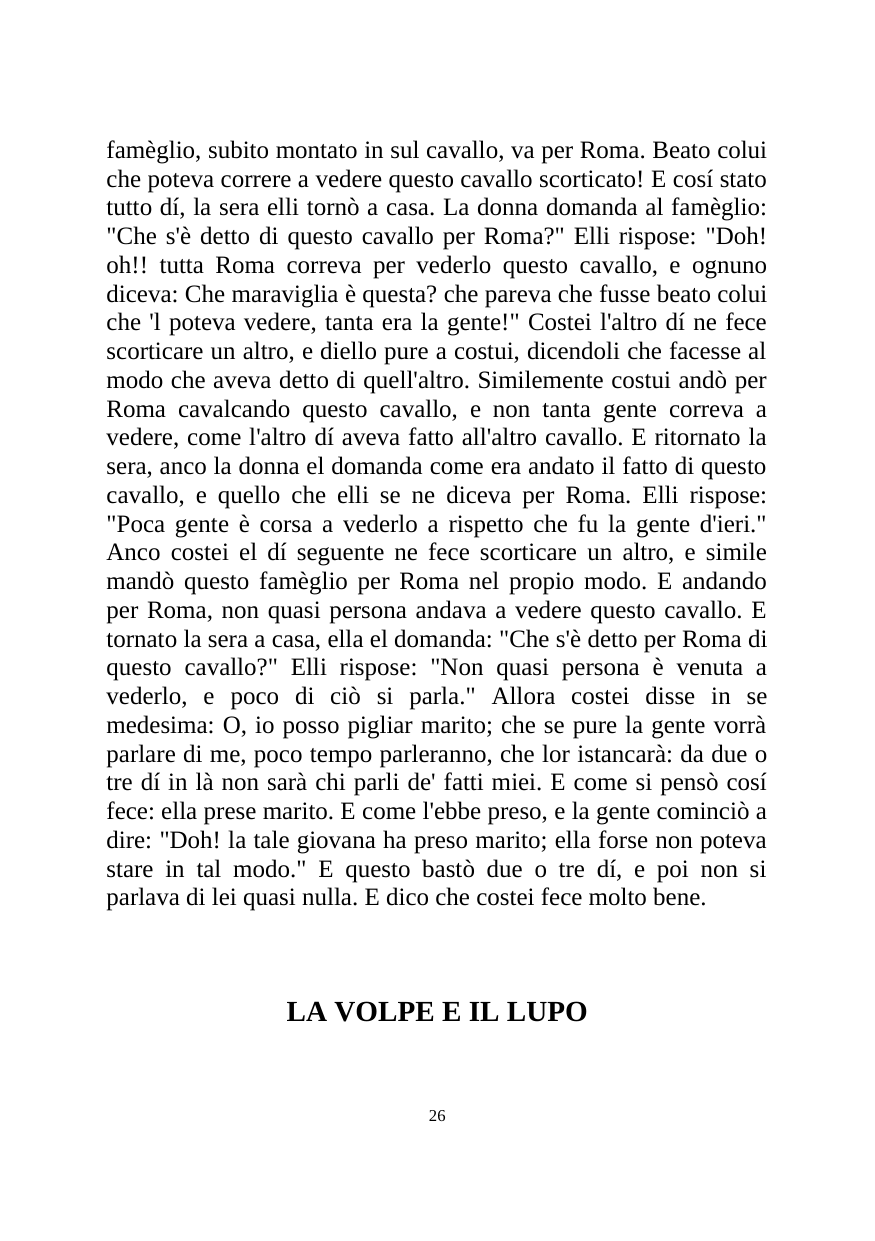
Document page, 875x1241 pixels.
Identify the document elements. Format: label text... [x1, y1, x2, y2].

subtitle LA VOLPE E IL LUPO [106, 994, 768, 1027]
text famèglio, subito montato in sul cavallo, va per Roma. Beato colui che poteva correre a vedere questo cavallo scorticato! E cosí stato tutto dí, la sera elli tornò a casa. La donna domanda al famèglio: "Che s'è detto di questo cavallo per Roma?" Elli rispose: "Doh! oh!! tutta Roma correva per vederlo questo cavallo, e ognuno diceva: Che maraviglia è questa? che pareva che fusse beato colui che 'l poteva vedere, tanta era la gente!" Costei l'altro dí ne fece scorticare un altro, e diello pure a costui, dicendoli che facesse al modo che aveva detto di quell'altro. Similemente costui andò per Roma cavalcando questo cavallo, e non tanta gente correva a vedere, come l'altro dí aveva fatto all'altro cavallo. E ritornato la sera, anco la donna el domanda come era andato il fatto di questo cavallo, e quello che elli se ne diceva per Roma. Elli rispose: "Poca gente è corsa a vederlo a rispetto che fu la gente d'ieri." Anco costei el dí seguente ne fece scorticare un altro, e simile mandò questo famèglio per Roma nel propio modo. E andando per Roma, non quasi persona andava a vedere questo cavallo. E tornato la sera a casa, ella el domanda: "Che s'è detto per Roma di questo cavallo?" Elli rispose: "Non quasi persona è venuta a vederlo, e poco di ciò si parla." Allora costei disse in se medesima: O, io posso pigliar marito; che se pure la gente vorrà parlare di me, poco tempo parleranno, che lor istancarà: da due o tre dí in là non sarà chi parli de' fatti miei. E come si pensò cosí fece: ella prese marito. E come l'ebbe preso, e la gente cominciò a dire: "Doh! la tale giovana ha preso marito; ella forse non poteva stare in tal modo." E questo bastò due o tre dí, e poi non si parlava di lei quasi nulla. E dico che costei fece molto bene. [106, 135, 768, 911]
